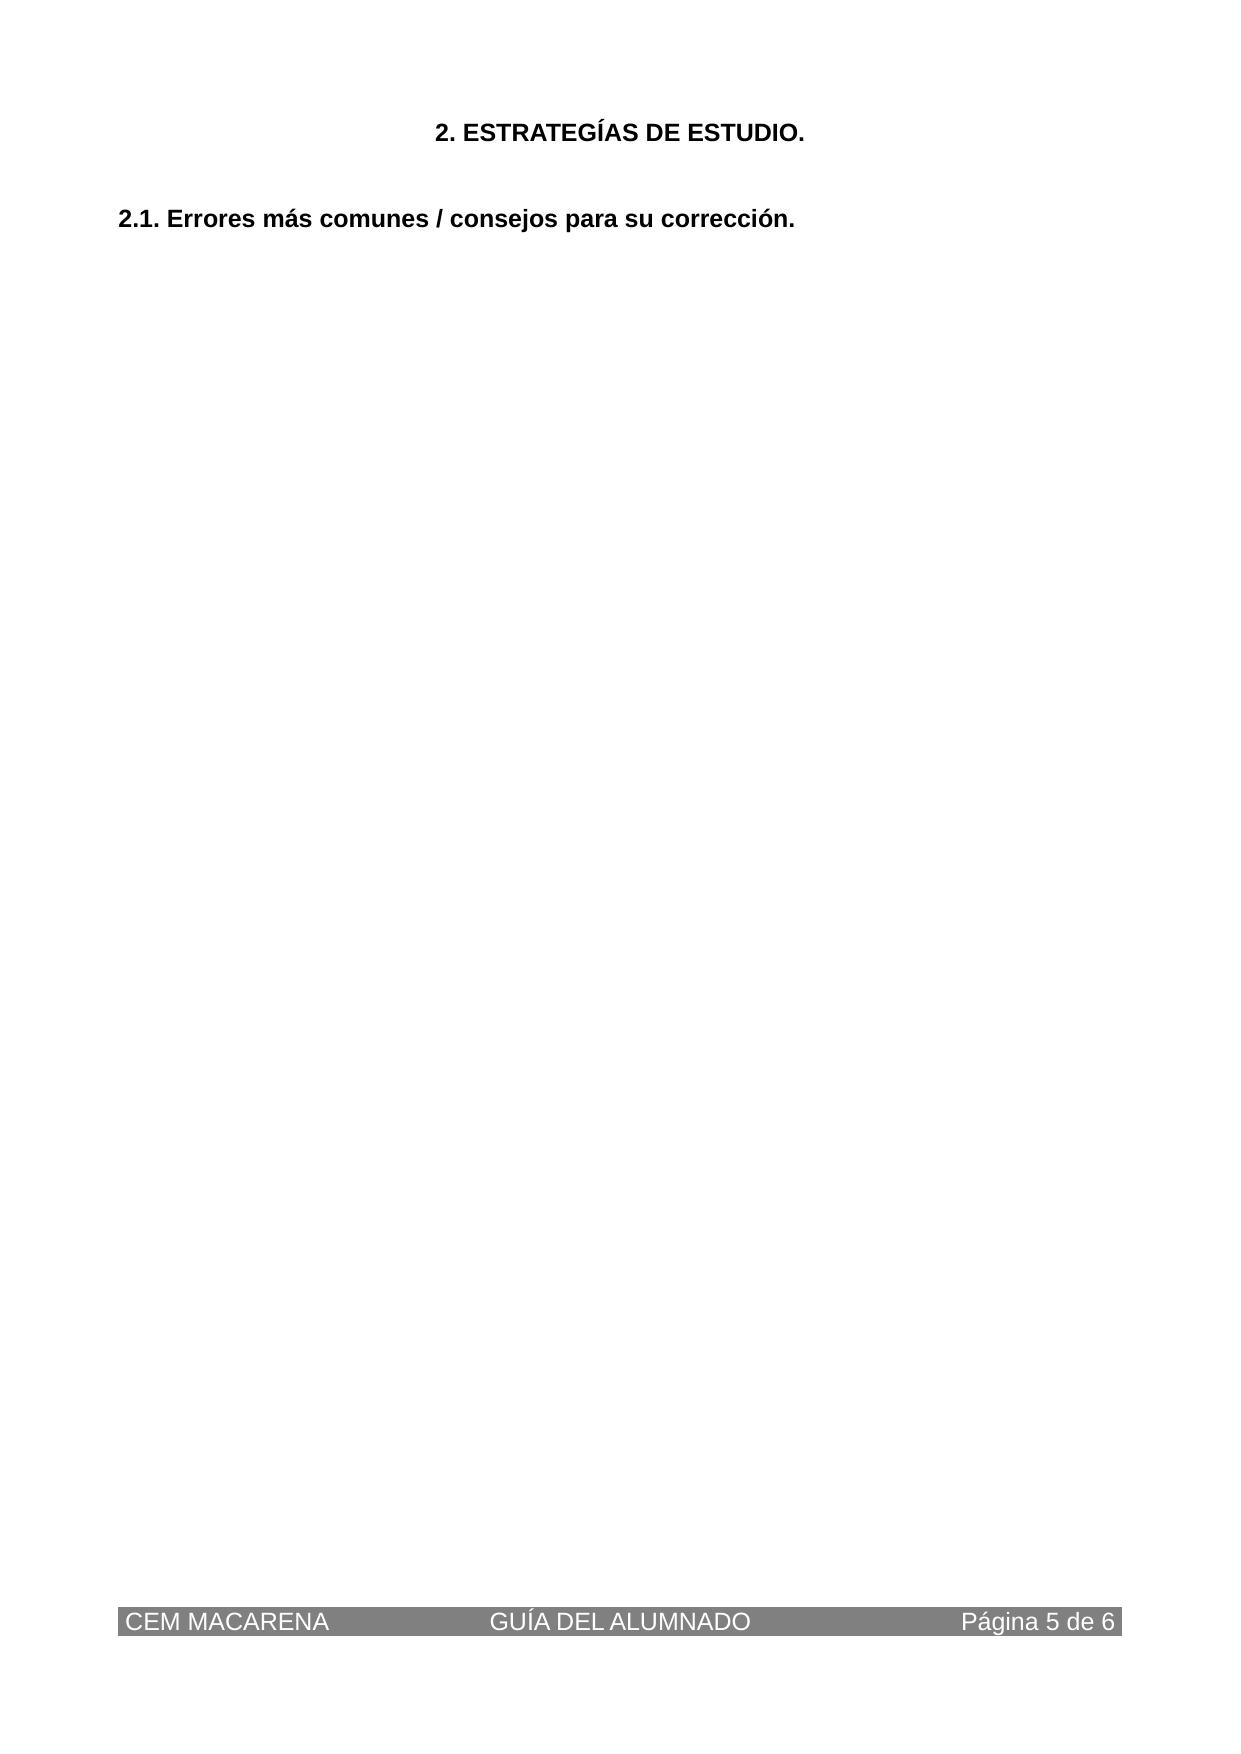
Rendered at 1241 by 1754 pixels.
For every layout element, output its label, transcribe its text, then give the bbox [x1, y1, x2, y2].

text 2.1. Errores más comunes / consejos para su corrección. [118, 204, 1122, 233]
text 2. ESTRATEGÍAS DE ESTUDIO. [118, 118, 1122, 147]
